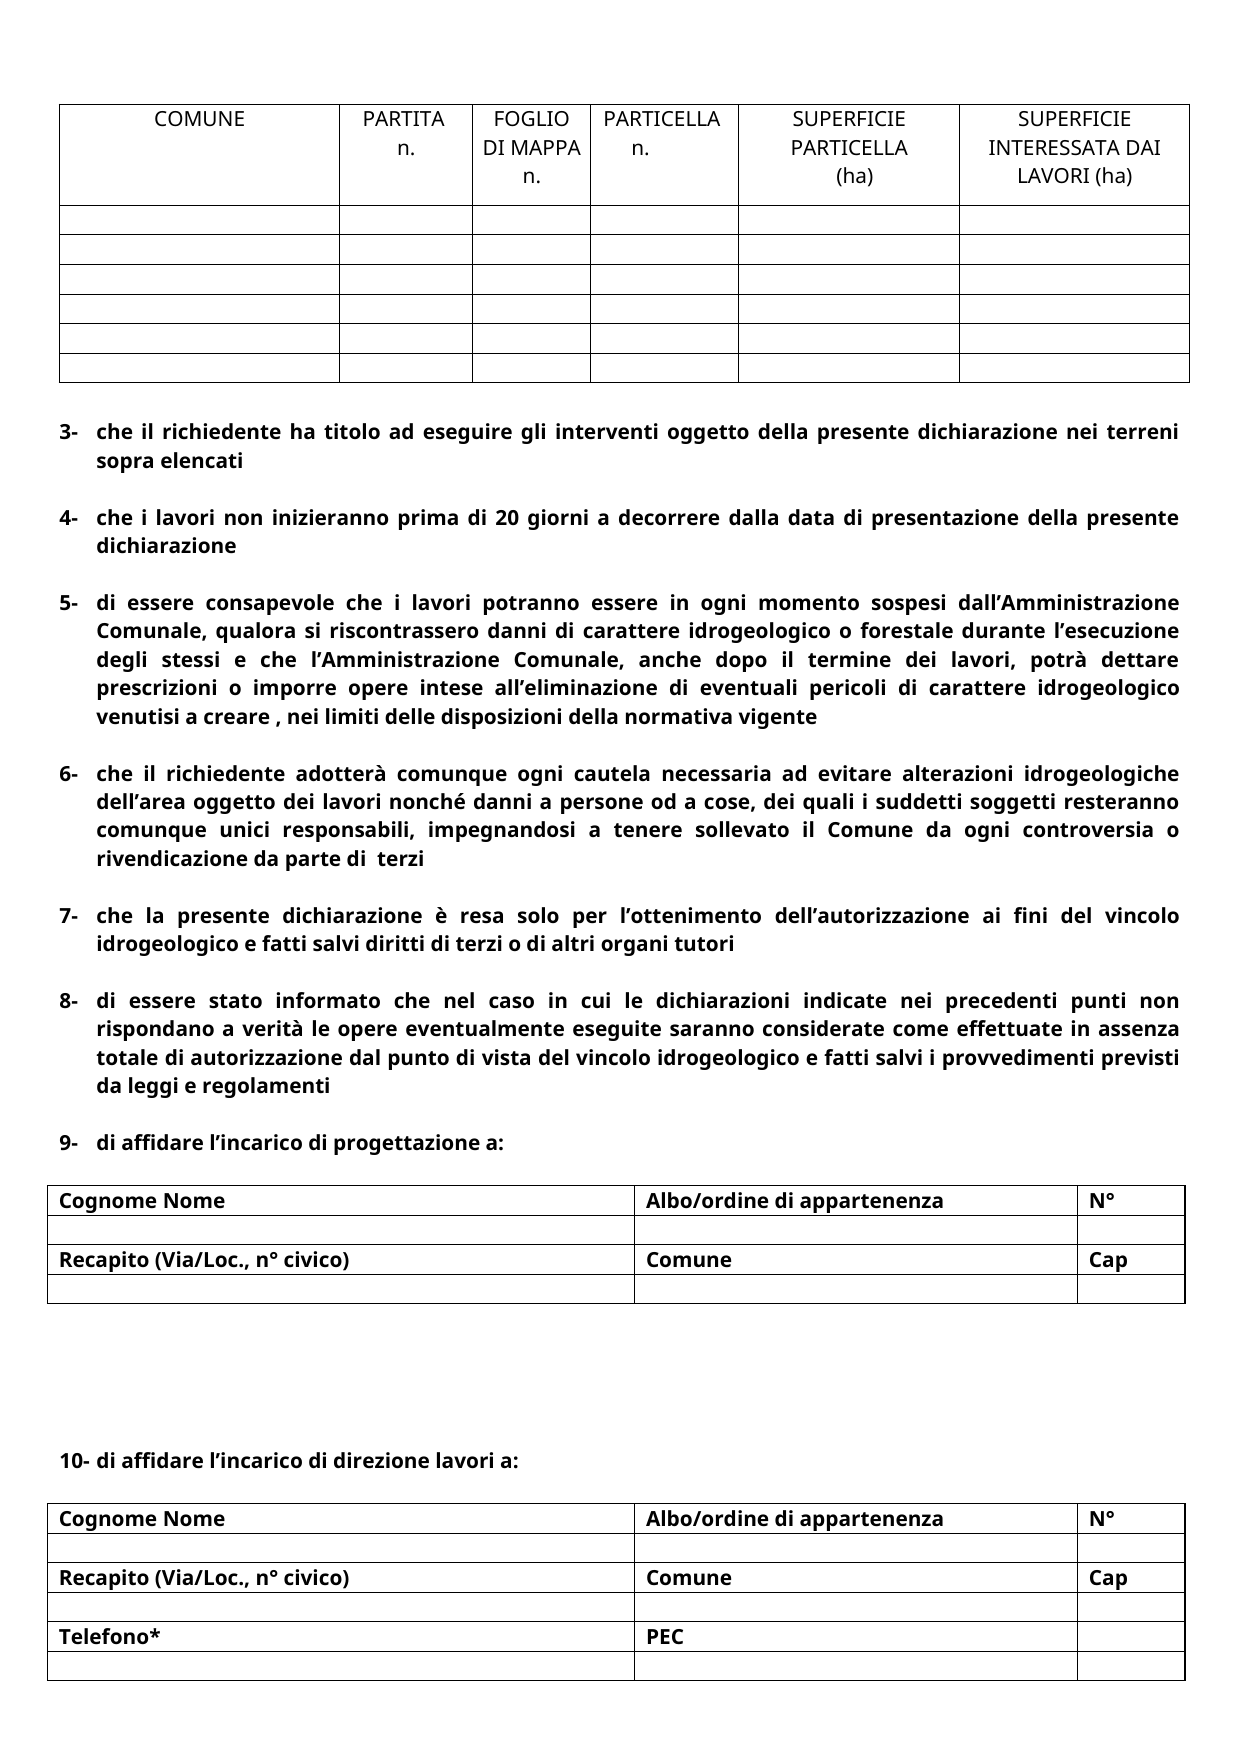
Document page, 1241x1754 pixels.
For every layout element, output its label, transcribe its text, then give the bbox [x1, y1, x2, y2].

table_cell SUPERFICIE INTERESSATA DAI LAVORI (ha) [960, 105, 1189, 205]
table_cell SUPERFICIE PARTICELLA (ha) [739, 105, 959, 205]
table_cell [60, 354, 339, 382]
table_cell [739, 324, 959, 353]
table_cell [635, 1216, 1077, 1244]
table_cell [591, 324, 738, 353]
table_cell PEC [635, 1622, 1077, 1651]
table_cell [473, 235, 590, 264]
table_cell [473, 324, 590, 353]
table_cell [635, 1534, 1077, 1562]
list di essere consapevole che i lavori potranno essere in ogni momento sospesi dall’Amministrazione Comunale, qualora si riscontrassero danni di carattere idrogeologico o forestale durante l’esecuzione degli stessi e che l’Amministrazione Comunale, anche dopo il termine dei lavori, potrà dettare prescrizioni o imporre opere intese all’eliminazione di eventuali pericoli di carattere idrogeologico venutisi a creare , nei limiti delle disposizioni della normativa vigente [59, 588, 1181, 730]
table_cell [739, 206, 959, 234]
table_cell Comune [635, 1245, 1077, 1274]
table_cell [591, 354, 738, 382]
list che la presente dichiarazione è resa solo per l’ottenimento dell’autorizzazione ai fini del vincolo idrogeologico e fatti salvi diritti di terzi o di altri organi tutori [59, 901, 1181, 958]
table_cell Recapito (Via/Loc., n° civico) [48, 1563, 634, 1592]
table_cell [591, 265, 738, 293]
table_cell [48, 1216, 634, 1244]
table_cell Comune [635, 1563, 1077, 1592]
table_cell [473, 265, 590, 293]
table_cell [60, 265, 339, 293]
table_cell [739, 265, 959, 293]
table_cell [739, 235, 959, 264]
table_cell [960, 265, 1189, 293]
table_cell [48, 1275, 634, 1303]
table_cell [48, 1652, 634, 1680]
table_cell [960, 235, 1189, 264]
table_cell [340, 265, 472, 293]
table_cell [635, 1652, 1077, 1680]
list che i lavori non inizieranno prima di 20 giorni a decorrere dalla data di presentazione della presente dichiarazione [59, 503, 1181, 559]
table_cell [635, 1593, 1077, 1621]
table_cell [48, 1593, 634, 1621]
table_cell [60, 235, 339, 264]
table_header Cognome Nome [48, 1504, 634, 1533]
table_header N° [1078, 1504, 1184, 1533]
table_header Albo/ordine di appartenenza [635, 1186, 1077, 1215]
table_cell [960, 324, 1189, 353]
table_cell [1078, 1275, 1184, 1303]
list che il richiedente adotterà comunque ogni cautela necessaria ad evitare alterazioni idrogeologiche dell’area oggetto dei lavori nonché danni a persone od a cose, dei quali i suddetti soggetti resteranno comunque unici responsabili, impegnandosi a tenere sollevato il Comune da ogni controversia o rivendicazione da parte di terzi [59, 759, 1181, 872]
table_cell [1078, 1534, 1184, 1562]
table_cell [340, 354, 472, 382]
table_cell Telefono* [48, 1622, 634, 1651]
table_cell [960, 206, 1189, 234]
table_cell [591, 206, 738, 234]
table_cell [340, 235, 472, 264]
table_cell [739, 295, 959, 323]
table_cell [340, 324, 472, 353]
table_cell [1078, 1216, 1184, 1244]
table_cell PARTICELLA n. [591, 105, 738, 205]
table_cell Cap [1078, 1245, 1184, 1274]
table_cell [591, 295, 738, 323]
table_cell [1078, 1652, 1184, 1680]
table_cell [60, 206, 339, 234]
table_header N° [1078, 1186, 1184, 1215]
table_cell [48, 1534, 634, 1562]
table_cell [340, 295, 472, 323]
table_cell [473, 206, 590, 234]
table_cell [60, 324, 339, 353]
table_cell [1078, 1593, 1184, 1621]
table_cell [960, 295, 1189, 323]
table_cell [635, 1275, 1077, 1303]
table_cell [60, 295, 339, 323]
table_cell FOGLIO DI MAPPA n. [473, 105, 590, 205]
table_cell PARTITA n. [340, 105, 472, 205]
table_cell Recapito (Via/Loc., n° civico) [48, 1245, 634, 1274]
list di affidare l’incarico di direzione lavori a: [59, 1446, 1181, 1475]
table_cell [473, 354, 590, 382]
table_cell [340, 206, 472, 234]
table_cell [591, 235, 738, 264]
table_cell COMUNE [60, 105, 339, 205]
list di affidare l’incarico di progettazione a: [59, 1128, 1181, 1157]
table_header Albo/ordine di appartenenza [635, 1504, 1077, 1533]
list che il richiedente ha titolo ad eseguire gli interventi oggetto della presente dichiarazione nei terreni sopra elencati [59, 417, 1181, 474]
table_cell [473, 295, 590, 323]
table_cell [1078, 1622, 1184, 1651]
list di essere stato informato che nel caso in cui le dichiarazioni indicate nei precedenti punti non rispondano a verità le opere eventualmente eseguite saranno considerate come effettuate in assenza totale di autorizzazione dal punto di vista del vincolo idrogeologico e fatti salvi i provvedimenti previsti da leggi e regolamenti [59, 986, 1181, 1100]
table_cell Cap [1078, 1563, 1184, 1592]
table_cell [960, 354, 1189, 382]
table_header Cognome Nome [48, 1186, 634, 1215]
table_cell [739, 354, 959, 382]
